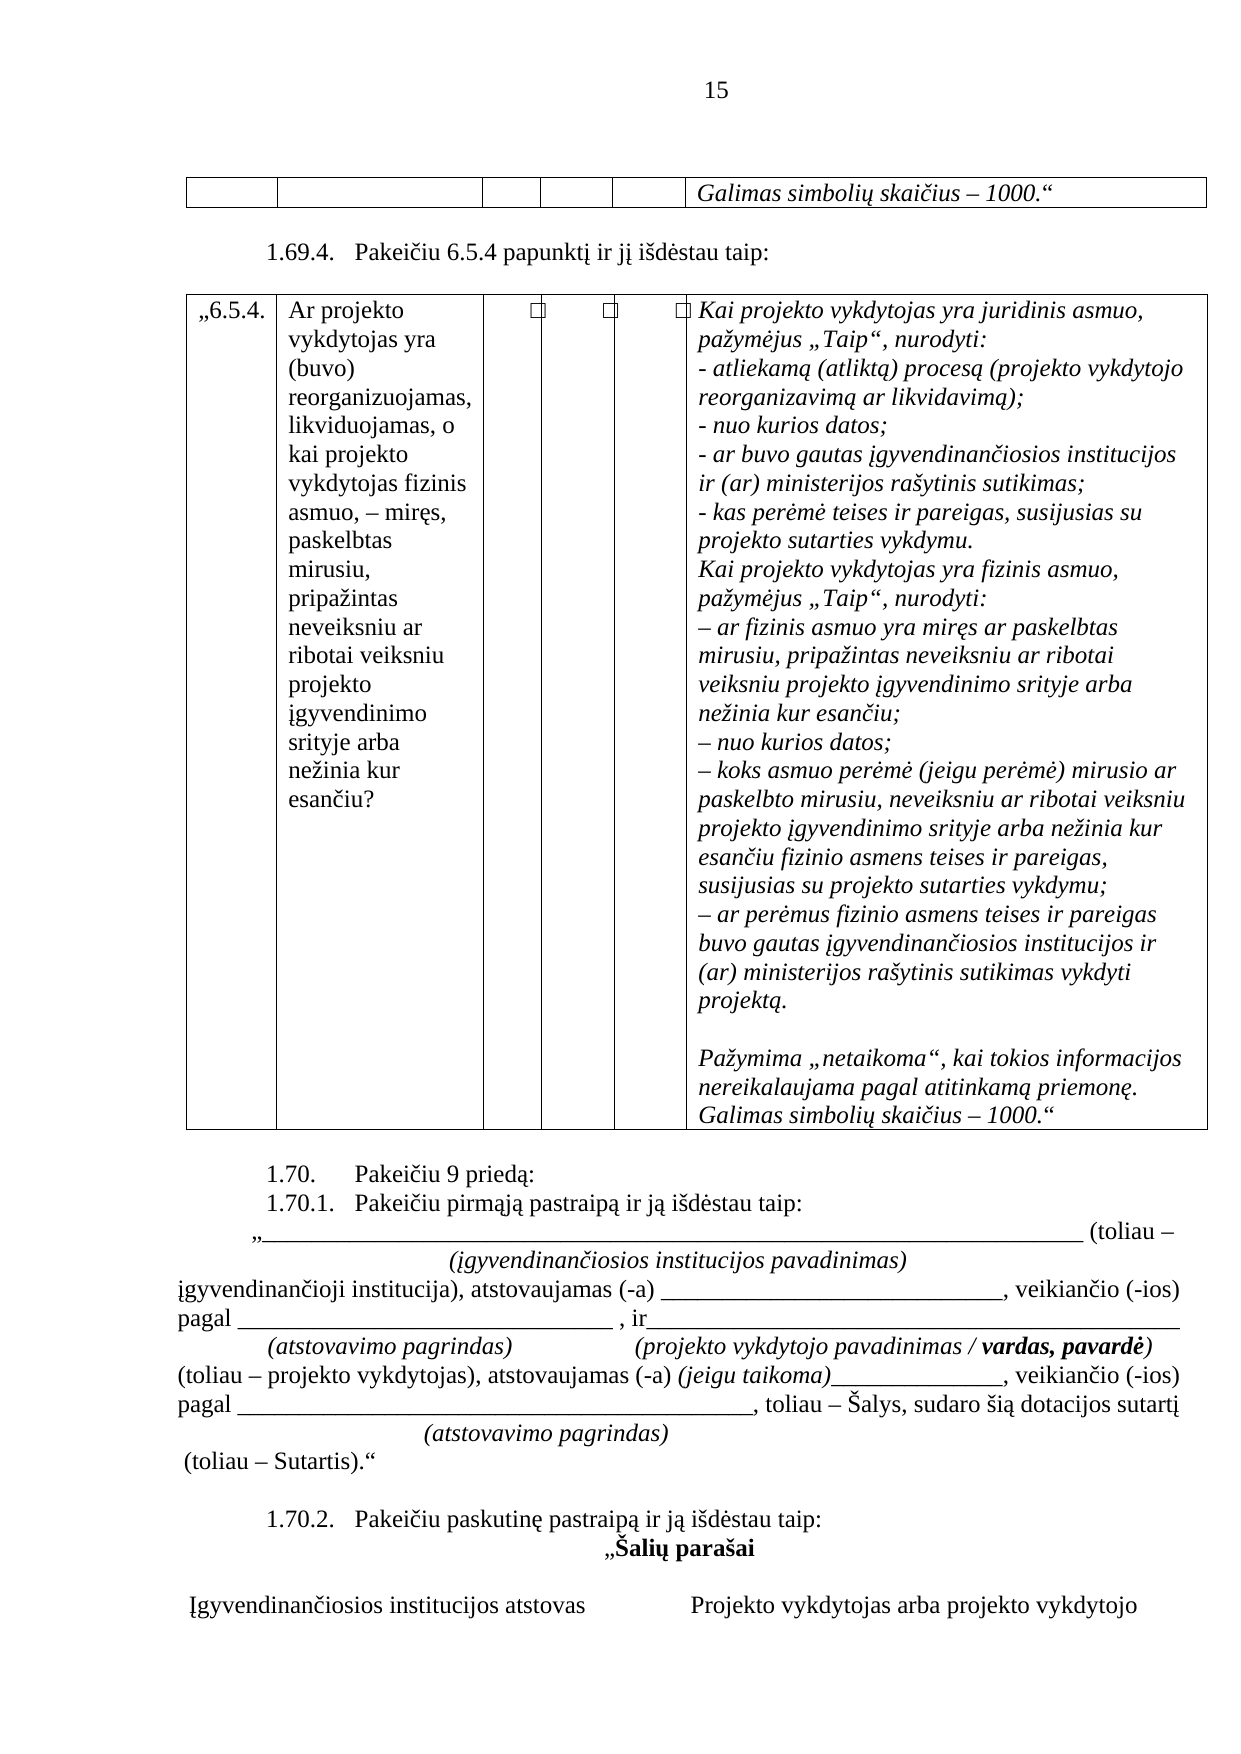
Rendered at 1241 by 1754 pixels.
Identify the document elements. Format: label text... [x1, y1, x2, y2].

table_header □ [615, 295, 686, 1129]
table_header □ [483, 178, 540, 207]
text 1.70.1. Pakeičiu pirmąją pastraipą ir ją išdėstau taip: [177, 1188, 1181, 1216]
table_header [187, 178, 277, 207]
text 1.70.2. Pakeičiu paskutinę pastraipą ir ją išdėstau taip: [177, 1504, 1181, 1533]
text (įgyvendinančiosios institucijos pavadinimas) [177, 1245, 1181, 1274]
text (toliau – Sutartis).“ [177, 1446, 1181, 1475]
table_header Įgyvendinančiosios institucijos atstovas [177, 1590, 679, 1619]
text 1.69.4. Pakeičiu 6.5.4 papunktį ir jį išdėstau taip: [177, 237, 1181, 266]
text 1.70. Pakeičiu 9 priedą: [177, 1159, 1181, 1188]
text pagal ______________________________ , ir [177, 1303, 1181, 1331]
table_header Projekto vykdytojas arba projekto vykdytojo [679, 1590, 1181, 1619]
table_header □ [541, 178, 612, 207]
text (atstovavimo pagrindas) (projekto vykdytojo pavadinimas / vardas, pavardė) [177, 1331, 1181, 1360]
table_header Ar projekto vykdytojas yra (buvo) reorganizuojamas, likviduojamas, o kai projekto vykdytojas fizinis asmuo, – miręs, paskelbtas mirusiu, pripažintas neveiksniu ar ribotai veiksniu projekto įgyvendinimo srityje arba nežinia kur esančiu? [277, 295, 483, 1129]
text įgyvendinančioji institucija), atstovaujamas (-a) , veikiančio (-ios) [177, 1274, 1181, 1303]
text (toliau – projekto vykdytojas), atstovaujamas (-a) (jeigu taikoma) , veikiančio (-ios) [177, 1360, 1181, 1389]
table_header □ [484, 295, 541, 1129]
table_header [278, 178, 482, 207]
text „Šalių parašai [177, 1533, 1181, 1561]
text pagal , toliau – Šalys, sudaro šią dotacijos sutartį [177, 1389, 1181, 1418]
text „ (toliau – [177, 1216, 1181, 1245]
table_header Kai projekto vykdytojas yra juridinis asmuo, pažymėjus „Taip“, nurodyti: - atliekamą (atliktą) procesą (projekto vykdytojo reorganizavimą ar likvidavimą); - nuo kurios datos; - ar buvo gautas įgyvendinančiosios institucijos ir (ar) ministerijos rašytinis sutikimas; - kas perėmė teises ir pareigas, susijusias su projekto sutarties vykdymu. Kai projekto vykdytojas yra fizinis asmuo, pažymėjus „Taip“, nurodyti: – ar fizinis asmuo yra miręs ar paskelbtas mirusiu, pripažintas neveiksniu ar ribotai veiksniu projekto įgyvendinimo srityje arba nežinia kur esančiu; – nuo kurios datos; – koks asmuo perėmė (jeigu perėmė) mirusio ar paskelbto mirusiu, neveiksniu ar ribotai veiksniu projekto įgyvendinimo srityje arba nežinia kur esančiu fizinio asmens teises ir pareigas, susijusias su projekto sutarties vykdymu; – ar perėmus fizinio asmens teises ir pareigas buvo gautas įgyvendinančiosios institucijos ir (ar) ministerijos rašytinis sutikimas vykdyti projektą. Pažymima „netaikoma“, kai tokios informacijos nereikalaujama pagal atitinkamą priemonę. Galimas simbolių skaičius – 1000.“ [687, 295, 1207, 1129]
text (atstovavimo pagrindas) [177, 1418, 1181, 1446]
table_header „6.5.4. [187, 295, 276, 1129]
table_header □ [542, 295, 614, 1129]
table_header □ [613, 178, 685, 207]
